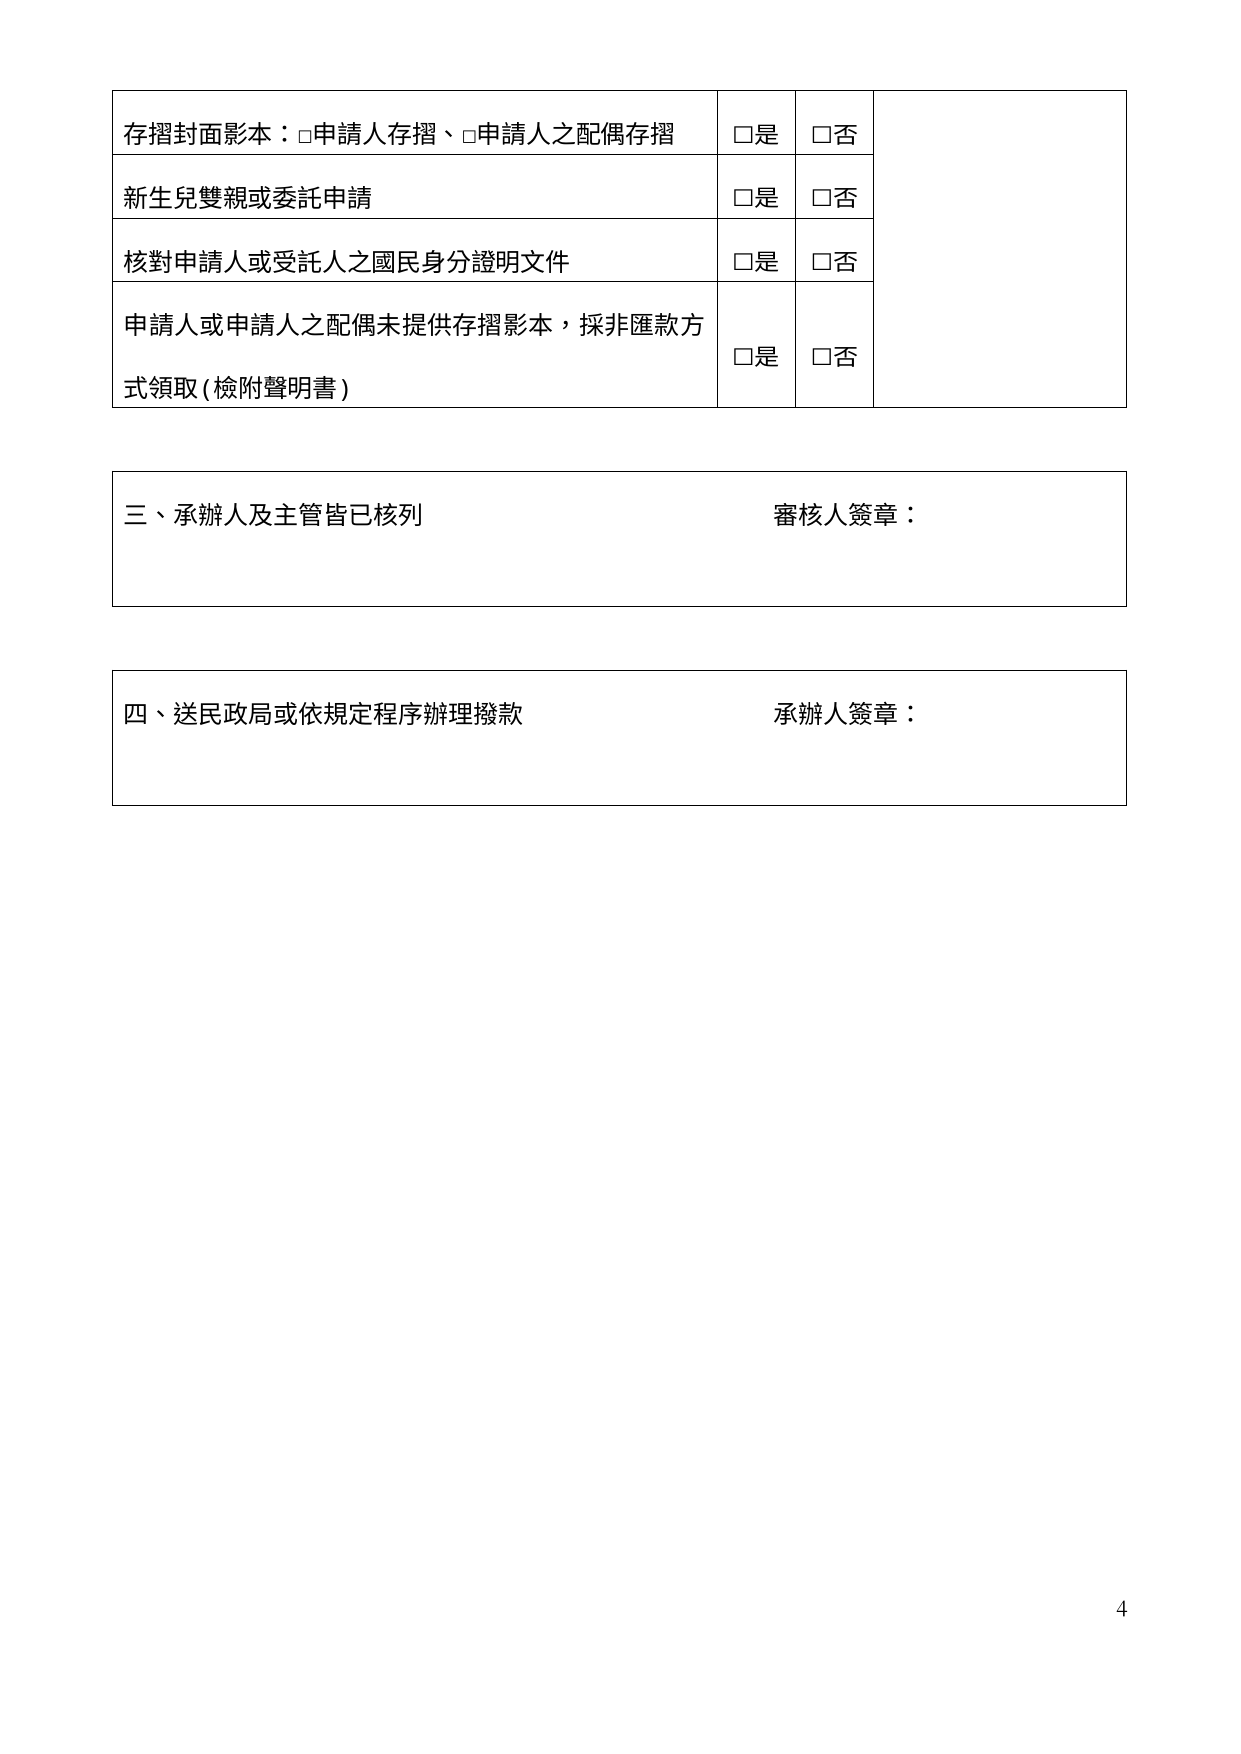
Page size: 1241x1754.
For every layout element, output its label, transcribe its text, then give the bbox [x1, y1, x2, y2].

table_cell ☐是 [718, 155, 795, 217]
table_cell 申請人或申請人之配偶未提供存摺影本，採非匯款方式領取(檢附聲明書) [113, 282, 717, 407]
table_header 四、送民政局或依規定程序辦理撥款 承辦人簽章： [113, 671, 1126, 805]
table_cell ☐否 [796, 282, 873, 407]
table_cell [874, 91, 1126, 407]
table_cell ☐否 [796, 219, 873, 281]
table_cell ☐是 [718, 91, 795, 154]
table_cell ☐否 [796, 155, 873, 217]
table_cell ☐是 [718, 219, 795, 281]
table_cell 新生兒雙親或委託申請 [113, 155, 717, 217]
table_cell 存摺封面影本：☐申請人存摺、☐申請人之配偶存摺 [113, 91, 717, 154]
table_header 三、承辦人及主管皆已核列 審核人簽章： [113, 472, 1126, 606]
table_cell ☐是 [718, 282, 795, 407]
table_cell ☐否 [796, 91, 873, 154]
table_cell 核對申請人或受託人之國民身分證明文件 [113, 219, 717, 281]
